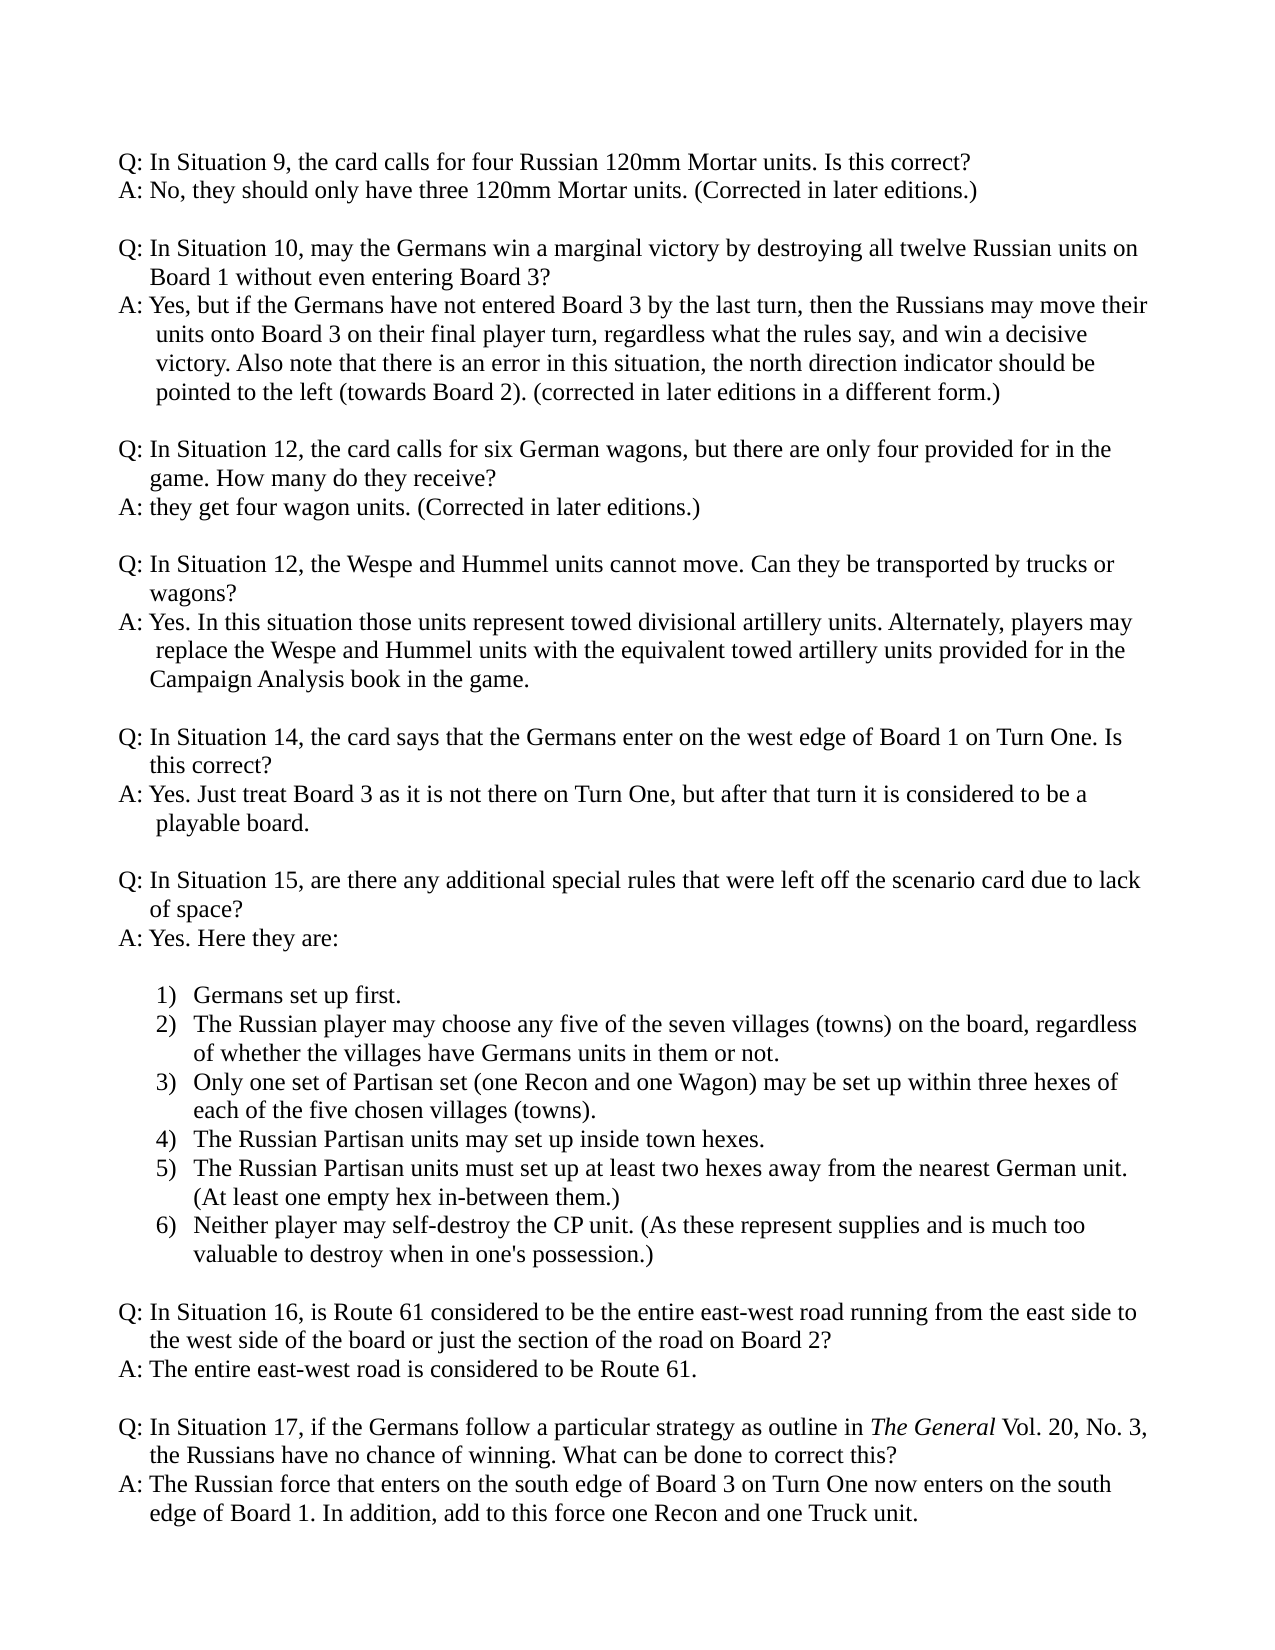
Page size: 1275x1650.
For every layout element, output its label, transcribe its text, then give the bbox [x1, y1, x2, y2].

text pointed to the left (towards Board 2). (corrected in later editions in a different form.) [118, 377, 1157, 406]
text Q: In Situation 12, the card calls for six German wagons, but there are only four provided for in the [118, 434, 1157, 463]
text this correct? [118, 751, 1157, 779]
text Board 1 without even entering Board 3? [118, 262, 1157, 291]
text A: Yes. Here they are: [118, 923, 1157, 952]
text Q: In Situation 9, the card calls for four Russian 120mm Mortar units. Is this correct? [118, 147, 1157, 176]
text Q: In Situation 15, are there any additional special rules that were left off the scenario card due to lack [118, 866, 1157, 894]
text Q: In Situation 10, may the Germans win a marginal victory by destroying all twelve Russian units on [118, 233, 1157, 262]
text A: No, they should only have three 120mm Mortar units. (Corrected in later editions.) [118, 176, 1157, 204]
text A: Yes. In this situation those units represent towed divisional artillery units. Alternately, players may [118, 607, 1157, 636]
text of space? [118, 894, 1157, 923]
list The Russian Partisan units may set up inside town hexes. [156, 1124, 1157, 1153]
text Q: In Situation 12, the Wespe and Hummel units cannot move. Can they be transported by trucks or [118, 549, 1157, 578]
text the west side of the board or just the section of the road on Board 2? [118, 1326, 1157, 1354]
text Q: In Situation 14, the card says that the Germans enter on the west edge of Board 1 on Turn One. Is [118, 722, 1157, 751]
text playable board. [118, 808, 1157, 837]
list Only one set of Partisan set (one Recon and one Wagon) may be set up within three hexes of each of the five chosen villages (towns). [156, 1067, 1157, 1124]
text A: Yes, but if the Germans have not entered Board 3 by the last turn, then the Russians may move their [118, 291, 1157, 319]
text the Russians have no chance of winning. What can be done to correct this? [118, 1441, 1157, 1469]
list Neither player may self-destroy the CP unit. (As these represent supplies and is much too valuable to destroy when in one's possession.) [156, 1211, 1157, 1268]
text Campaign Analysis book in the game. [118, 664, 1157, 693]
text wagons? [118, 578, 1157, 607]
text Q: In Situation 16, is Route 61 considered to be the entire east-west road running from the east side to [118, 1297, 1157, 1326]
list Germans set up first. [156, 981, 1157, 1009]
text A: they get four wagon units. (Corrected in later editions.) [118, 492, 1157, 521]
list The Russian Partisan units must set up at least two hexes away from the nearest German unit. (At least one empty hex in-between them.) [156, 1153, 1157, 1211]
text edge of Board 1. In addition, add to this force one Recon and one Truck unit. [118, 1498, 1157, 1527]
text victory. Also note that there is an error in this situation, the north direction indicator should be [118, 348, 1157, 377]
text A: The entire east-west road is considered to be Route 61. [118, 1354, 1157, 1383]
text units onto Board 3 on their final player turn, regardless what the rules say, and win a decisive [118, 319, 1157, 348]
text Q: In Situation 17, if the Germans follow a particular strategy as outline in The General Vol. 20, No. 3, [118, 1412, 1157, 1441]
text game. How many do they receive? [118, 463, 1157, 492]
list The Russian player may choose any five of the seven villages (towns) on the board, regardless of whether the villages have Germans units in them or not. [156, 1009, 1157, 1067]
text A: Yes. Just treat Board 3 as it is not there on Turn One, but after that turn it is considered to be a [118, 779, 1157, 808]
text A: The Russian force that enters on the south edge of Board 3 on Turn One now enters on the south [118, 1469, 1157, 1498]
text replace the Wespe and Hummel units with the equivalent towed artillery units provided for in the [118, 636, 1157, 664]
